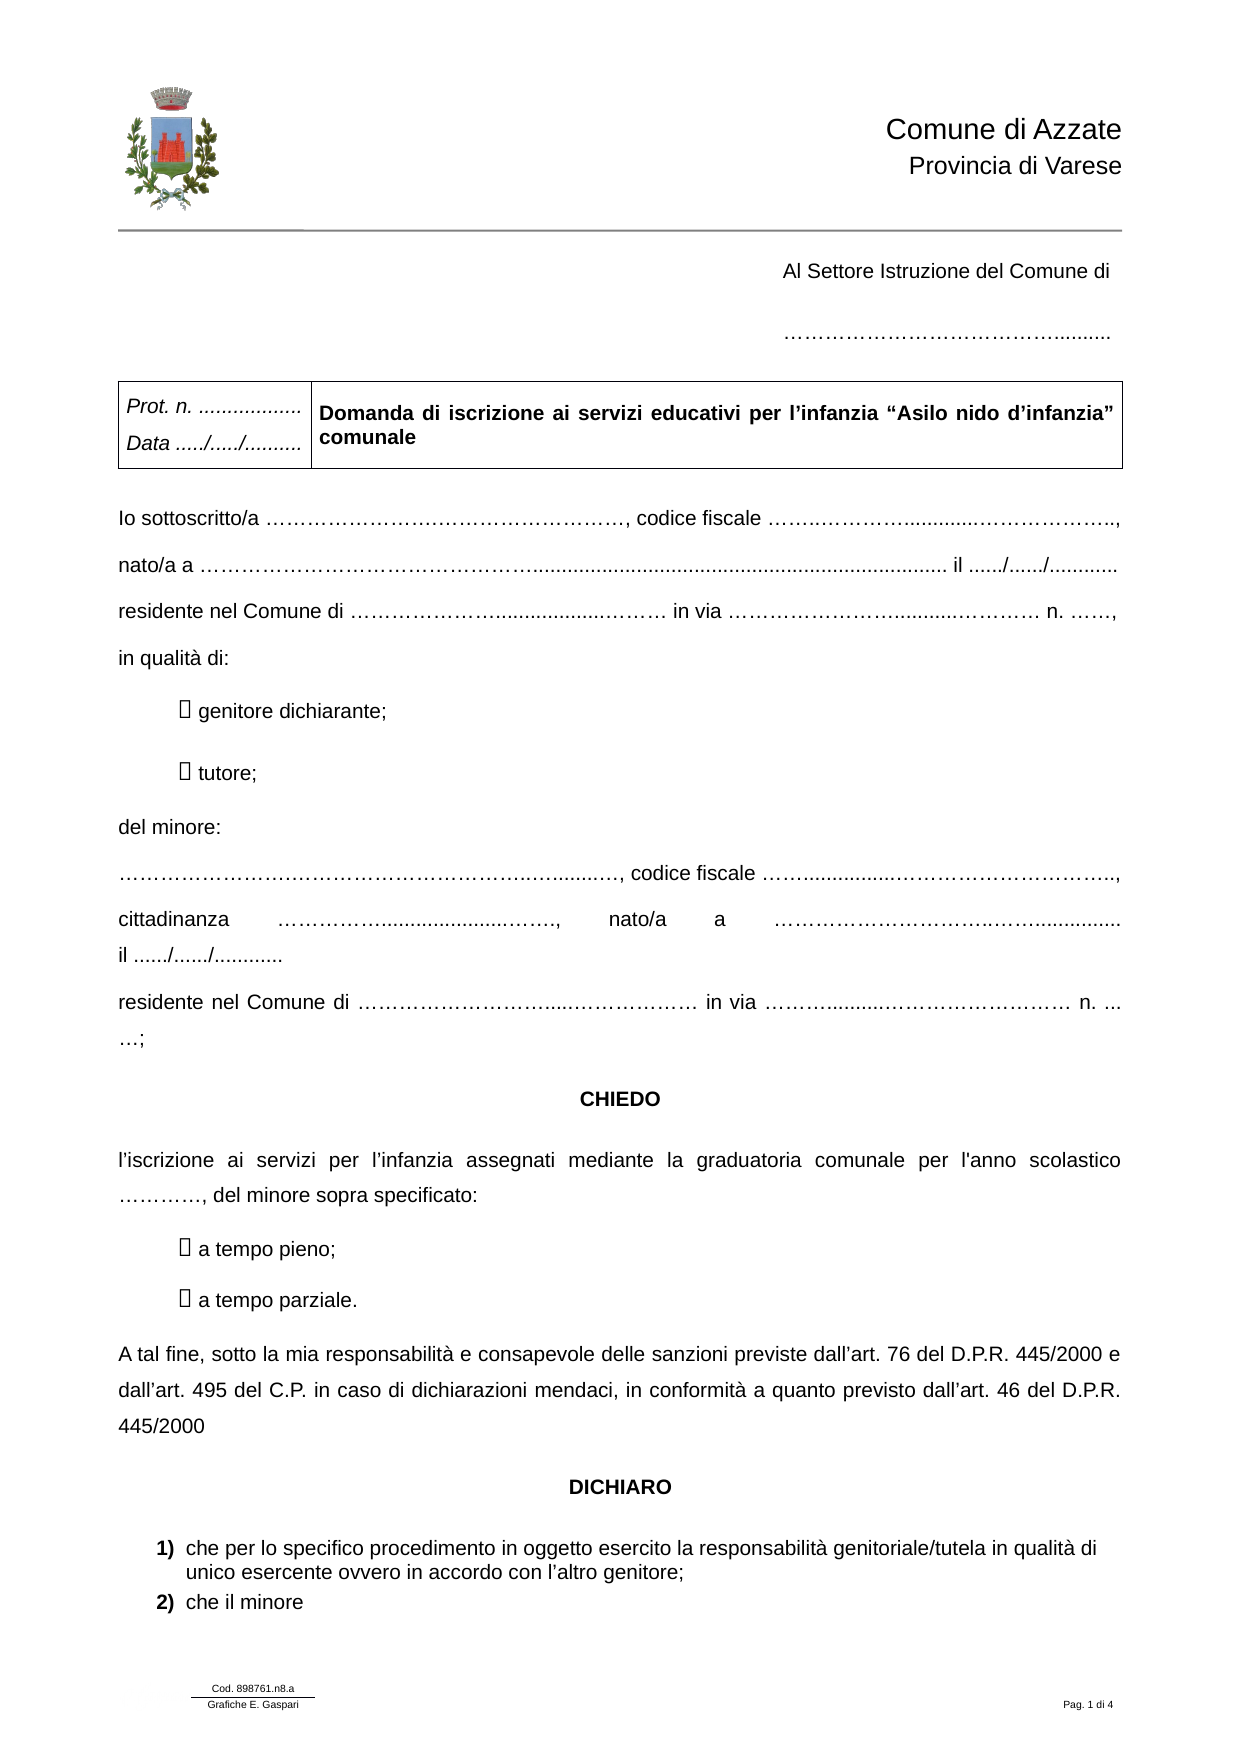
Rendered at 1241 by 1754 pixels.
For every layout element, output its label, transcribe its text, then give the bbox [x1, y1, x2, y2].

text ………………………………….......... [118, 320, 1122, 344]
text l’iscrizione ai servizi per l’infanzia assegnati mediante la graduatoria comunale per l'anno scolastico …………, del minore sopra specificato: [118, 1147, 1122, 1207]
text  a tempo parziale. [177, 1281, 1122, 1315]
text Al Settore Istruzione del Comune di [118, 259, 1122, 283]
table_header Domanda di iscrizione ai servizi educativi per l’infanzia “Asilo nido d’infanzia” comunale [312, 382, 1122, 468]
text Comune di Azzate [224, 112, 1122, 146]
text  genitore dichiarante; [177, 692, 1122, 726]
text DICHIARO [118, 1475, 1122, 1499]
text Io sottoscritto/a …………………….………………………, codice fiscale ……..………….............……………….., [118, 506, 1122, 530]
text del minore: [118, 814, 1122, 838]
text A tal fine, sotto la mia responsabilità e consapevole delle sanzioni previste dall’art. 76 del D.P.R. 445/2000 e dall’art. 495 del C.P. in caso di dichiarazioni mendaci, in conformità a quanto previsto dall’art. 46 del D.P.R. 445/2000 [118, 1342, 1122, 1438]
text CHIEDO [118, 1086, 1122, 1110]
text residente nel Comune di …………………...................……… in via ……………………...........………… n. ……, [118, 599, 1122, 623]
list che per lo specifico procedimento in oggetto esercito la responsabilità genitoriale/tutela in qualità di unico esercente ovvero in accordo con l’altro genitore; [156, 1536, 1122, 1584]
text nato/a a …………………………………………........................................................................ il ....../....../............ [118, 553, 1122, 577]
text  a tempo pieno; [177, 1230, 1122, 1264]
picture [122, 81, 224, 213]
table_header Prot. n. .................. Data ...../...../.......... [119, 382, 311, 468]
text residente nel Comune di ……………………….....……………… in via ………..........……………………… n. ...…; [118, 989, 1122, 1049]
text …………………….……………………………..…........…, codice fiscale ……................………………………….., [118, 861, 1122, 885]
text  tutore; [177, 753, 1122, 787]
text cittadinanza ……………......................……., nato/a a …………………………..……............... il ....../....../............ [118, 907, 1122, 967]
list che il minore [156, 1590, 1122, 1614]
text Provincia di Varese [224, 151, 1122, 179]
text in qualità di: [118, 645, 1122, 669]
